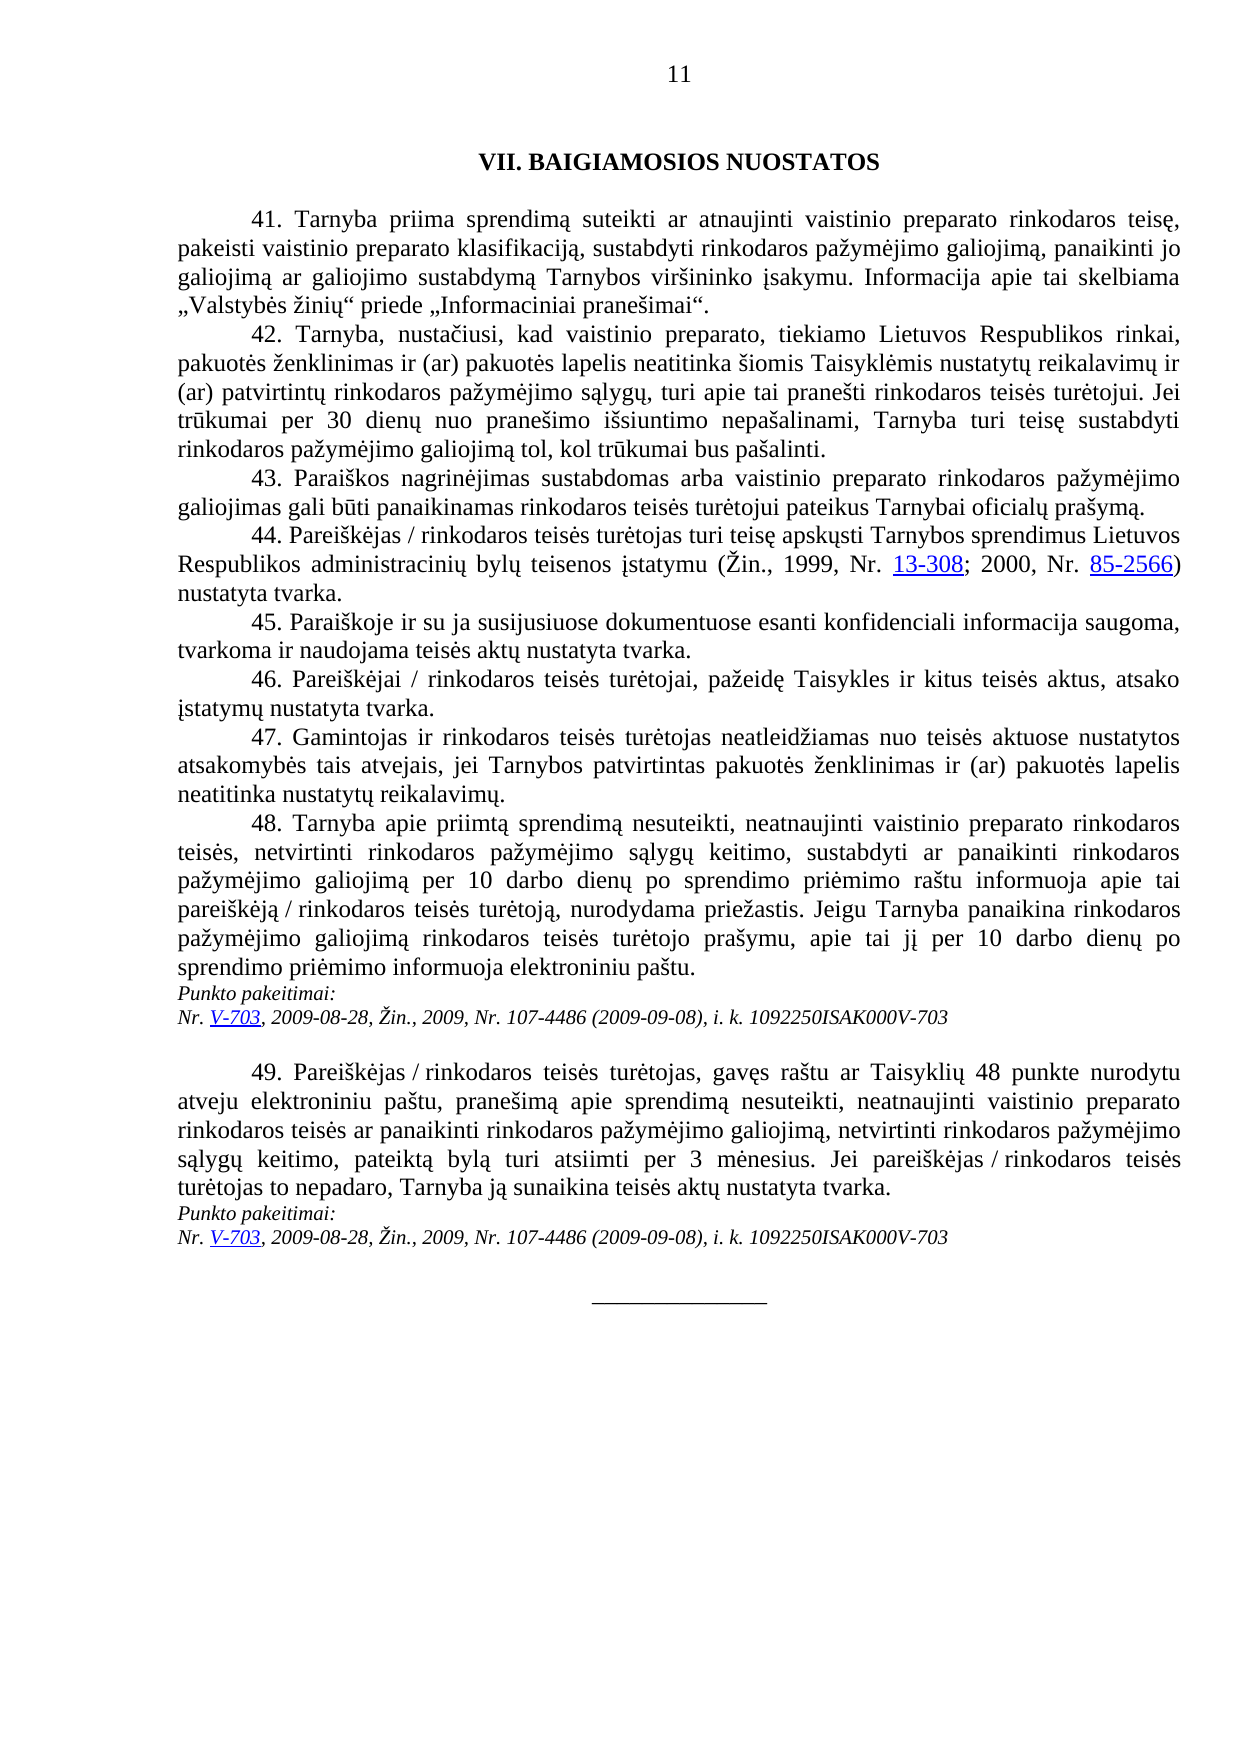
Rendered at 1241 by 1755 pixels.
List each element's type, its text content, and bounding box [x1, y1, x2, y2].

text 49. Pareiškėjas / rinkodaros teisės turėtojas, gavęs raštu ar Taisyklių 48 punkte nurodytu atveju elektroniniu paštu, pranešimą apie sprendimą nesuteikti, neatnaujinti vaistinio preparato rinkodaros teisės ar panaikinti rinkodaros pažymėjimo galiojimą, netvirtinti rinkodaros pažymėjimo sąlygų keitimo, pateiktą bylą turi atsiimti per 3 mėnesius. Jei pareiškėjas / rinkodaros teisės turėtojas to nepadaro, Tarnyba ją sunaikina teisės aktų nustatyta tvarka. [177, 1057, 1181, 1201]
text ______________ [177, 1278, 1181, 1307]
text 48. Tarnyba apie priimtą sprendimą nesuteikti, neatnaujinti vaistinio preparato rinkodaros teisės, netvirtinti rinkodaros pažymėjimo sąlygų keitimo, sustabdyti ar panaikinti rinkodaros pažymėjimo galiojimą per 10 darbo dienų po sprendimo priėmimo raštu informuoja apie tai pareiškėją / rinkodaros teisės turėtoją, nurodydama priežastis. Jeigu Tarnyba panaikina rinkodaros pažymėjimo galiojimą rinkodaros teisės turėtojo prašymu, apie tai jį per 10 darbo dienų po sprendimo priėmimo informuoja elektroniniu paštu. [177, 808, 1181, 981]
text 42. Tarnyba, nustačiusi, kad vaistinio preparato, tiekiamo Lietuvos Respublikos rinkai, pakuotės ženklinimas ir (ar) pakuotės lapelis neatitinka šiomis Taisyklėmis nustatytų reikalavimų ir (ar) patvirtintų rinkodaros pažymėjimo sąlygų, turi apie tai pranešti rinkodaros teisės turėtojui. Jei trūkumai per 30 dienų nuo pranešimo išsiuntimo nepašalinami, Tarnyba turi teisę sustabdyti rinkodaros pažymėjimo galiojimą tol, kol trūkumai bus pašalinti. [177, 319, 1181, 463]
text 47. Gamintojas ir rinkodaros teisės turėtojas neatleidžiamas nuo teisės aktuose nustatytos atsakomybės tais atvejais, jei Tarnybos patvirtintas pakuotės ženklinimas ir (ar) pakuotės lapelis neatitinka nustatytų reikalavimų. [177, 722, 1181, 808]
text Punkto pakeitimai: [177, 981, 1181, 1005]
text 41. Tarnyba priima sprendimą suteikti ar atnaujinti vaistinio preparato rinkodaros teisę, pakeisti vaistinio preparato klasifikaciją, sustabdyti rinkodaros pažymėjimo galiojimą, panaikinti jo galiojimą ar galiojimo sustabdymą Tarnybos viršininko įsakymu. Informacija apie tai skelbiama „Valstybės žinių“ priede „Informaciniai pranešimai“. [177, 204, 1181, 319]
text 44. Pareiškėjas / rinkodaros teisės turėtojas turi teisę apskųsti Tarnybos sprendimus Lietuvos Respublikos administracinių bylų teisenos įstatymu (Žin., 1999, Nr. 13-308; 2000, Nr. 85-2566) nustatyta tvarka. [177, 521, 1181, 607]
text 43. Paraiškos nagrinėjimas sustabdomas arba vaistinio preparato rinkodaros pažymėjimo galiojimas gali būti panaikinamas rinkodaros teisės turėtojui pateikus Tarnybai oficialų prašymą. [177, 463, 1181, 521]
text 45. Paraiškoje ir su ja susijusiuose dokumentuose esanti konfidenciali informacija saugoma, tvarkoma ir naudojama teisės aktų nustatyta tvarka. [177, 607, 1181, 664]
text Nr. V-703, 2009-08-28, Žin., 2009, Nr. 107-4486 (2009-09-08), i. k. 1092250ISAK000V-703 [177, 1225, 1181, 1249]
text 46. Pareiškėjai / rinkodaros teisės turėtojai, pažeidę Taisykles ir kitus teisės aktus, atsako įstatymų nustatyta tvarka. [177, 664, 1181, 722]
text Punkto pakeitimai: [177, 1201, 1181, 1225]
text Nr. V-703, 2009-08-28, Žin., 2009, Nr. 107-4486 (2009-09-08), i. k. 1092250ISAK000V-703 [177, 1005, 1181, 1029]
text VII. BAIGIAMOSIOS NUOSTATOS [177, 147, 1181, 176]
